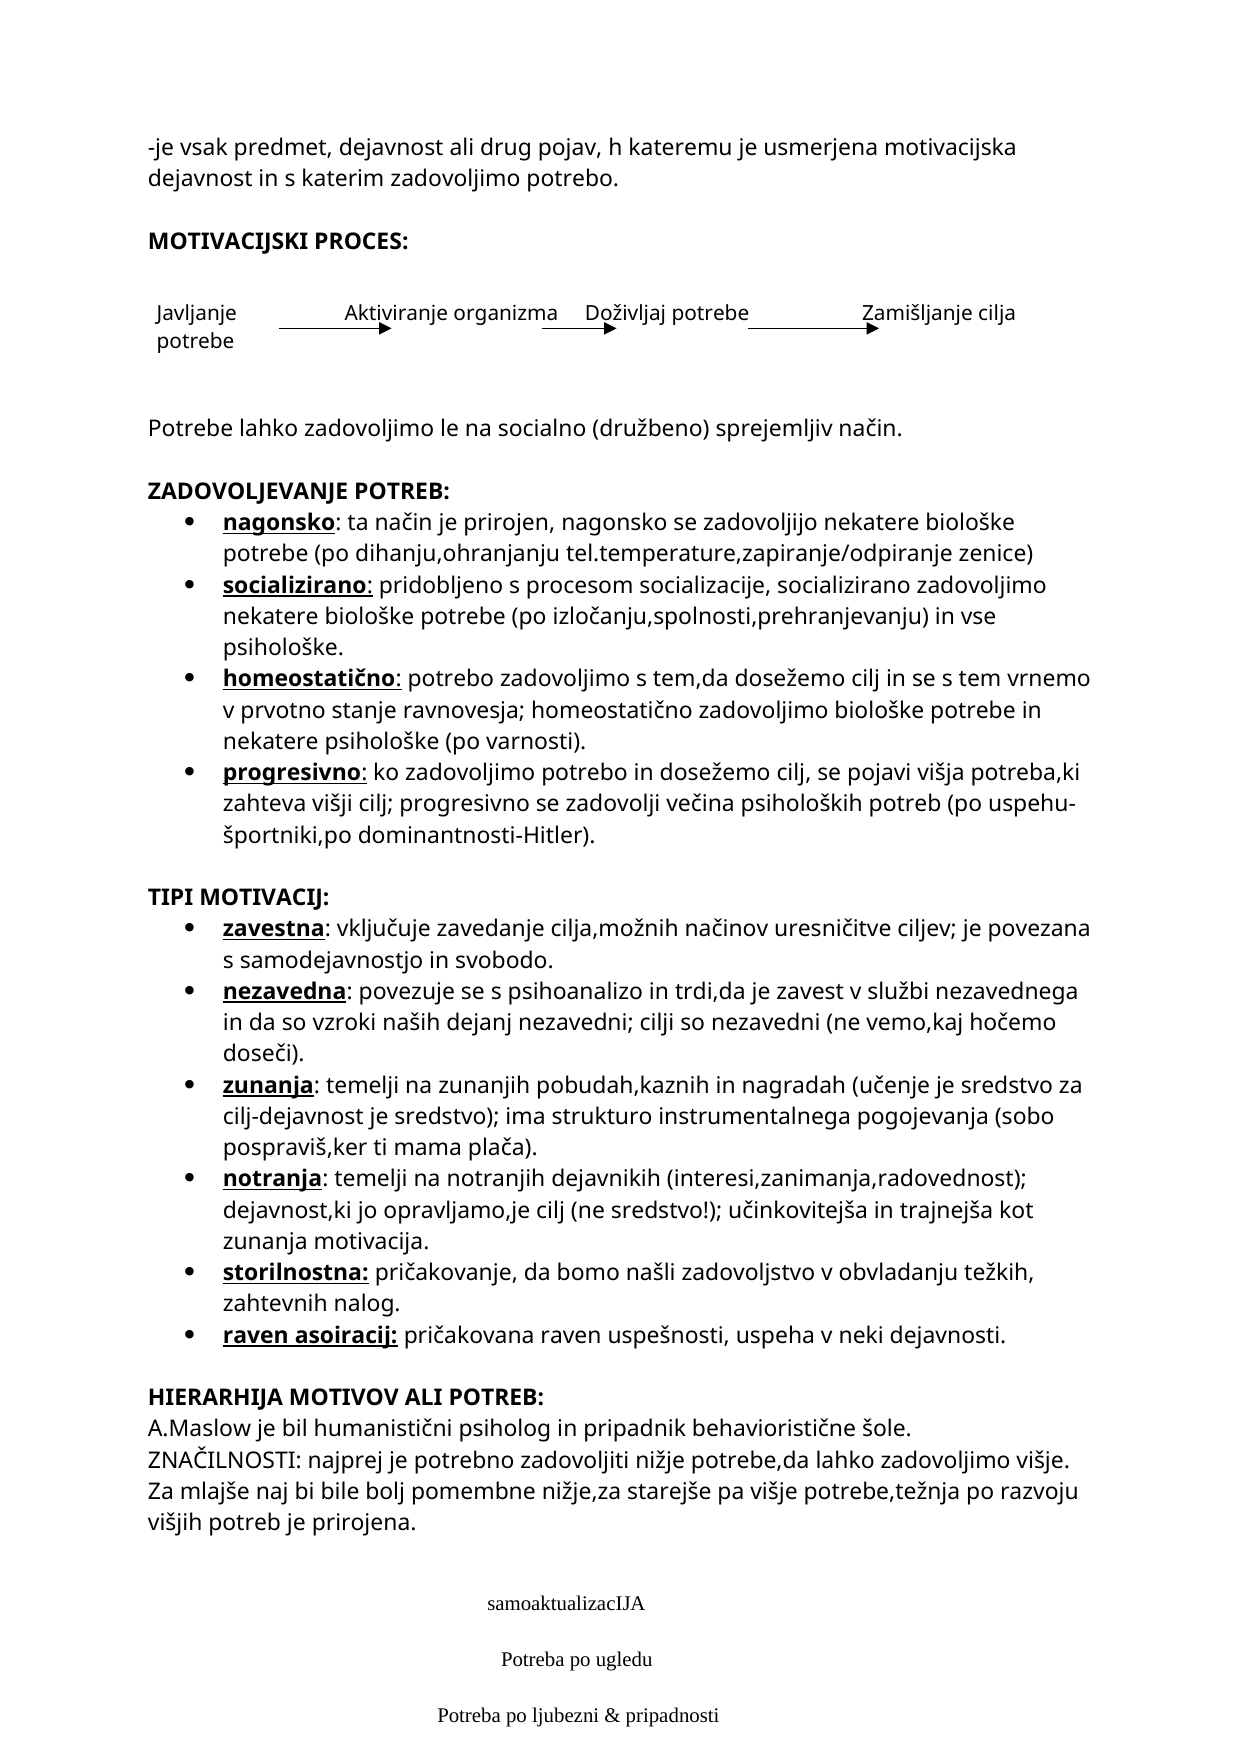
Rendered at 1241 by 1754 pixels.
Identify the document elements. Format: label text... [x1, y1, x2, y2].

list nezavedna: povezuje se s psihoanalizo in trdi,da je zavest v službi nezavednega in da so vzroki naših dejanj nezavedni; cilji so nezavedni (ne vemo,kaj hočemo doseči). [185, 975, 1092, 1068]
text MOTIVACIJSKI PROCES: [148, 225, 1092, 256]
text Potrebe lahko zadovoljimo le na socialno (družbeno) sprejemljiv način. [148, 412, 1092, 443]
list zavestna: vključuje zavedanje cilja,možnih načinov uresničitve ciljev; je povezana s samodejavnostjo in svobodo. [185, 912, 1092, 975]
list socializirano: pridobljeno s procesom socializacije, socializirano zadovoljimo nekatere biološke potrebe (po izločanju,spolnosti,prehranjevanju) in vse psihološke. [185, 568, 1092, 662]
list storilnostna: pričakovanje, da bomo našli zadovoljstvo v obvladanju težkih, zahtevnih nalog. [185, 1256, 1092, 1318]
text -je vsak predmet, dejavnost ali drug pojav, h kateremu je usmerjena motivacijska dejavnost in s katerim zadovoljimo potrebo. [148, 131, 1092, 193]
list homeostatično: potrebo zadovoljimo s tem,da dosežemo cilj in se s tem vrnemo v prvotno stanje ravnovesja; homeostatično zadovoljimo biološke potrebe in nekatere psihološke (po varnosti). [185, 662, 1092, 756]
text ZADOVOLJEVANJE POTREB: [148, 475, 1092, 506]
text HIERARHIJA MOTIVOV ALI POTREB: [148, 1381, 1092, 1412]
text ZNAČILNOSTI: najprej je potrebno zadovoljiti nižje potrebe,da lahko zadovoljimo višje. Za mlajše naj bi bile bolj pomembne nižje,za starejše pa višje potrebe,težnja po razvoju višjih potreb je prirojena. [148, 1443, 1092, 1537]
text TIPI MOTIVACIJ: [148, 881, 1092, 912]
list zunanja: temelji na zunanjih pobudah,kaznih in nagradah (učenje je sredstvo za cilj-dejavnost je sredstvo); ima strukturo instrumentalnega pogojevanja (sobo pospraviš,ker ti mama plača). [185, 1068, 1092, 1162]
text A.Maslow je bil humanistični psiholog in pripadnik behavioristične šole. [148, 1412, 1092, 1443]
list progresivno: ko zadovoljimo potrebo in dosežemo cilj, se pojavi višja potreba,ki zahteva višji cilj; progresivno se zadovolji večina psiholoških potreb (po uspehu-športniki,po dominantnosti-Hitler). [185, 756, 1092, 850]
list notranja: temelji na notranjih dejavnikih (interesi,zanimanja,radovednost); dejavnost,ki jo opravljamo,je cilj (ne sredstvo!); učinkovitejša in trajnejša kot zunanja motivacija. [185, 1162, 1092, 1256]
list nagonsko: ta način je prirojen, nagonsko se zadovoljijo nekatere biološke potrebe (po dihanju,ohranjanju tel.temperature,zapiranje/odpiranje zenice) [185, 506, 1092, 568]
list raven asoiracij: pričakovana raven uspešnosti, uspeha v neki dejavnosti. [185, 1318, 1092, 1350]
